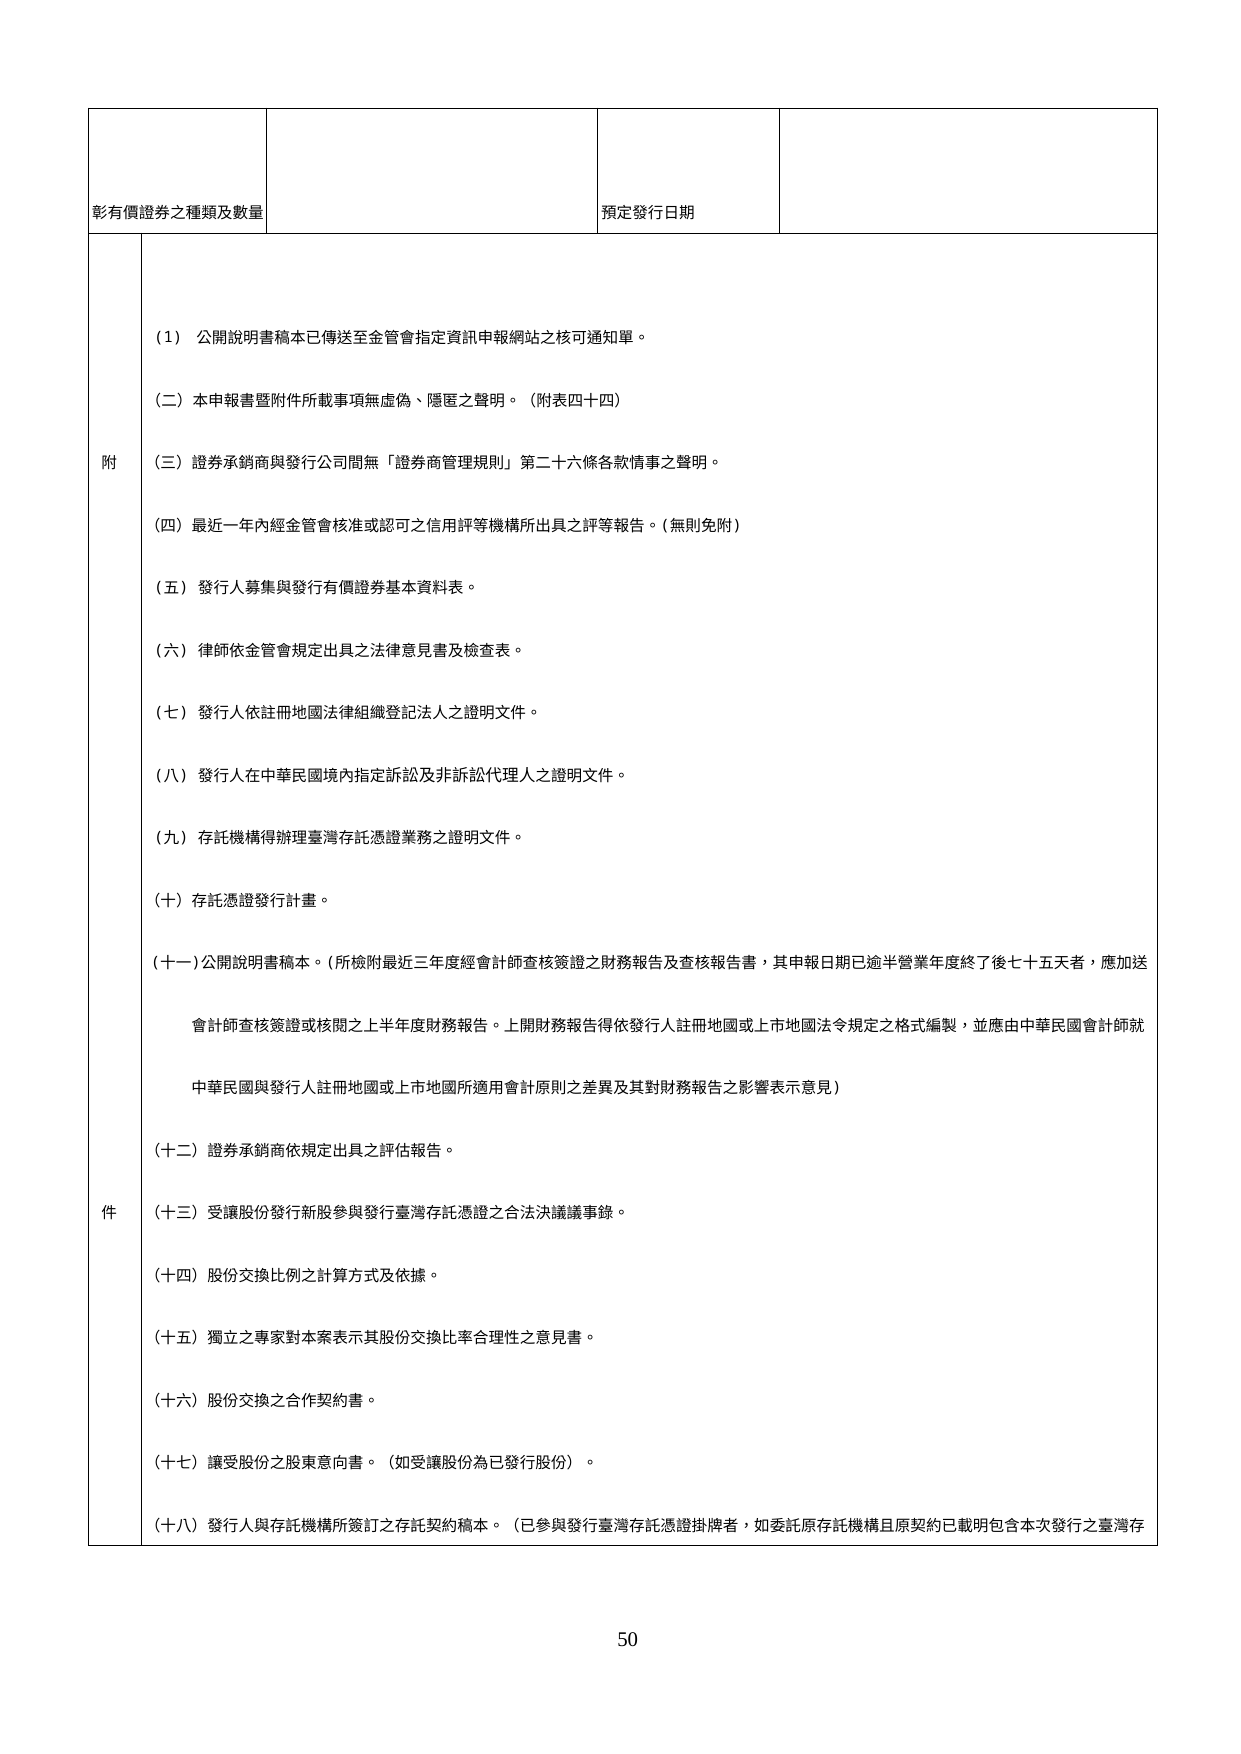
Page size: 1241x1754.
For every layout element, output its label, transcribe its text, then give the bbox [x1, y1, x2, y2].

table_cell 附 件 [89, 234, 141, 1545]
table_cell 預定發行日期 [598, 109, 779, 233]
table_cell [780, 109, 1157, 233]
table_cell [267, 109, 597, 233]
table_cell 公開說明書稿本已傳送至金管會指定資訊申報網站之核可通知單。 （二）本申報書暨附件所載事項無虛偽、隱匿之聲明。（附表四十四） （三）證券承銷商與發行公司間無「證券商管理規則」第二十六條各款情事之聲明。 （四）最近一年內經金管會核准或認可之信用評等機構所出具之評等報告。(無則免附) (五) 發行人募集與發行有價證券基本資料表。 (六) 律師依金管會規定出具之法律意見書及檢查表。 (七) 發行人依註冊地國法律組織登記法人之證明文件。 (八) 發行人在中華民國境內指定訴訟及非訴訟代理人之證明文件。 (九) 存託機構得辦理臺灣存託憑證業務之證明文件。 （十）存託憑證發行計畫。 (十一)公開說明書稿本。(所檢附最近三年度經會計師查核簽證之財務報告及查核報告書，其申報日期已逾半營業年度終了後七十五天者，應加送會計師查核簽證或核閱之上半年度財務報告。上開財務報告得依發行人註冊地國或上市地國法令規定之格式編製，並應由中華民國會計師就中華民國與發行人註冊地國或上市地國所適用會計原則之差異及其對財務報告之影響表示意見) （十二）證券承銷商依規定出具之評估報告。 （十三）受讓股份發行新股參與發行臺灣存託憑證之合法決議議事錄。 （十四）股份交換比例之計算方式及依據。 （十五）獨立之專家對本案表示其股份交換比率合理性之意見書。 （十六）股份交換之合作契約書。 （十七）讓受股份之股東意向書。（如受讓股份為已發行股份）。 （十八）發行人與存託機構所簽訂之存託契約稿本。（已參與發行臺灣存託憑證掛牌者，如委託原存託機構且原契約已載明包含本次發行之臺灣存 [142, 234, 1157, 1545]
table_cell 彰有價證券之種類及數量 [89, 109, 266, 233]
